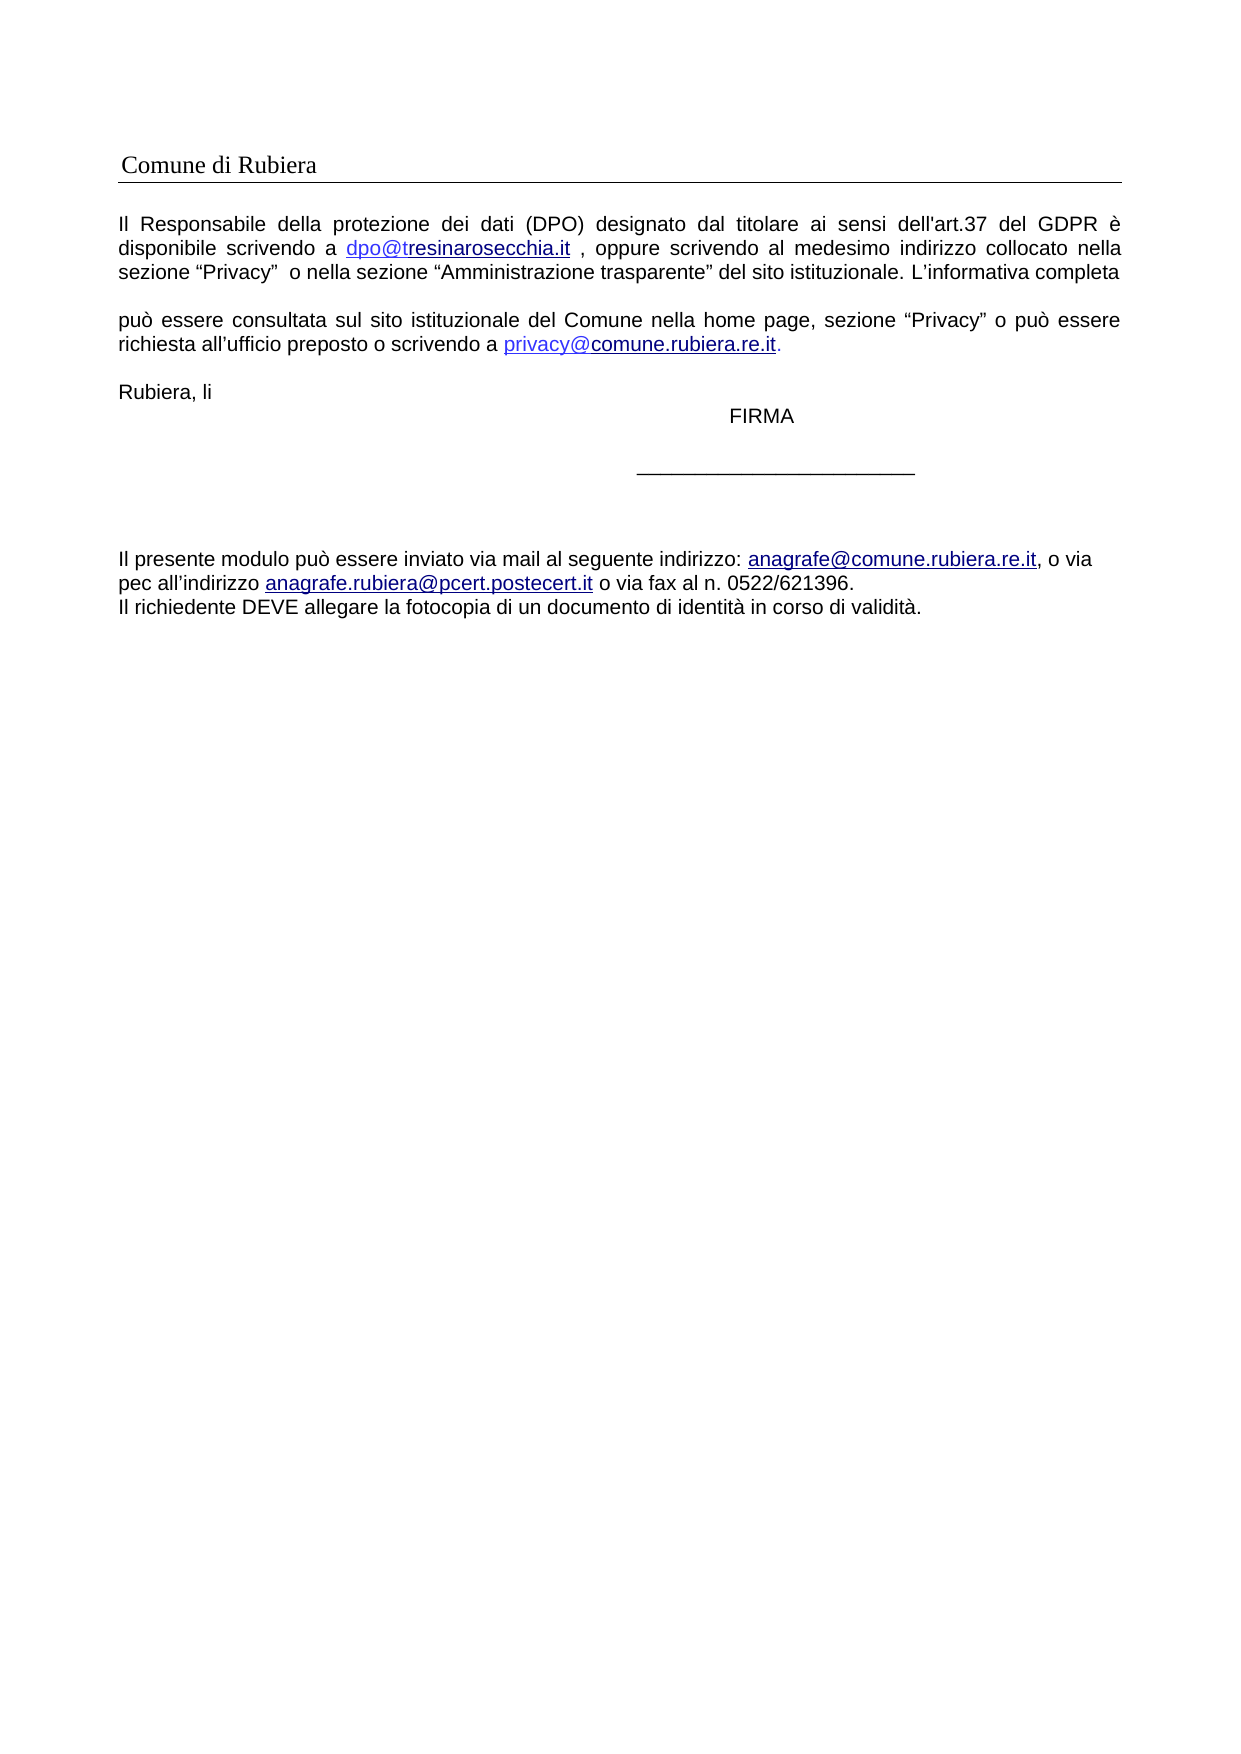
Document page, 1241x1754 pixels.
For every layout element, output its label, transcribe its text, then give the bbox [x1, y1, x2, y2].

text Il presente modulo può essere inviato via mail al seguente indirizzo: anagrafe@comune.rubiera.re.it, o via pec all’indirizzo anagrafe.rubiera@pcert.postecert.it o via fax al n. 0522/621396. [118, 547, 1122, 595]
text Rubiera, li [118, 379, 1122, 403]
text Il richiedente DEVE allegare la fotocopia di un documento di identità in corso di validità. [118, 595, 1122, 619]
text ________________________ [118, 451, 1122, 475]
text Il Responsabile della protezione dei dati (DPO) designato dal titolare ai sensi dell'art.37 del GDPR è disponibile scrivendo a dpo@tresinarosecchia.it , oppure scrivendo al medesimo indirizzo collocato nella sezione “Privacy” o nella sezione “Amministrazione trasparente” del sito istituzionale. L’informativa completa [118, 212, 1122, 284]
text FIRMA [118, 403, 1122, 427]
text può essere consultata sul sito istituzionale del Comune nella home page, sezione “Privacy” o può essere richiesta all’ufficio preposto o scrivendo a privacy@comune.rubiera.re.it. [118, 308, 1122, 356]
